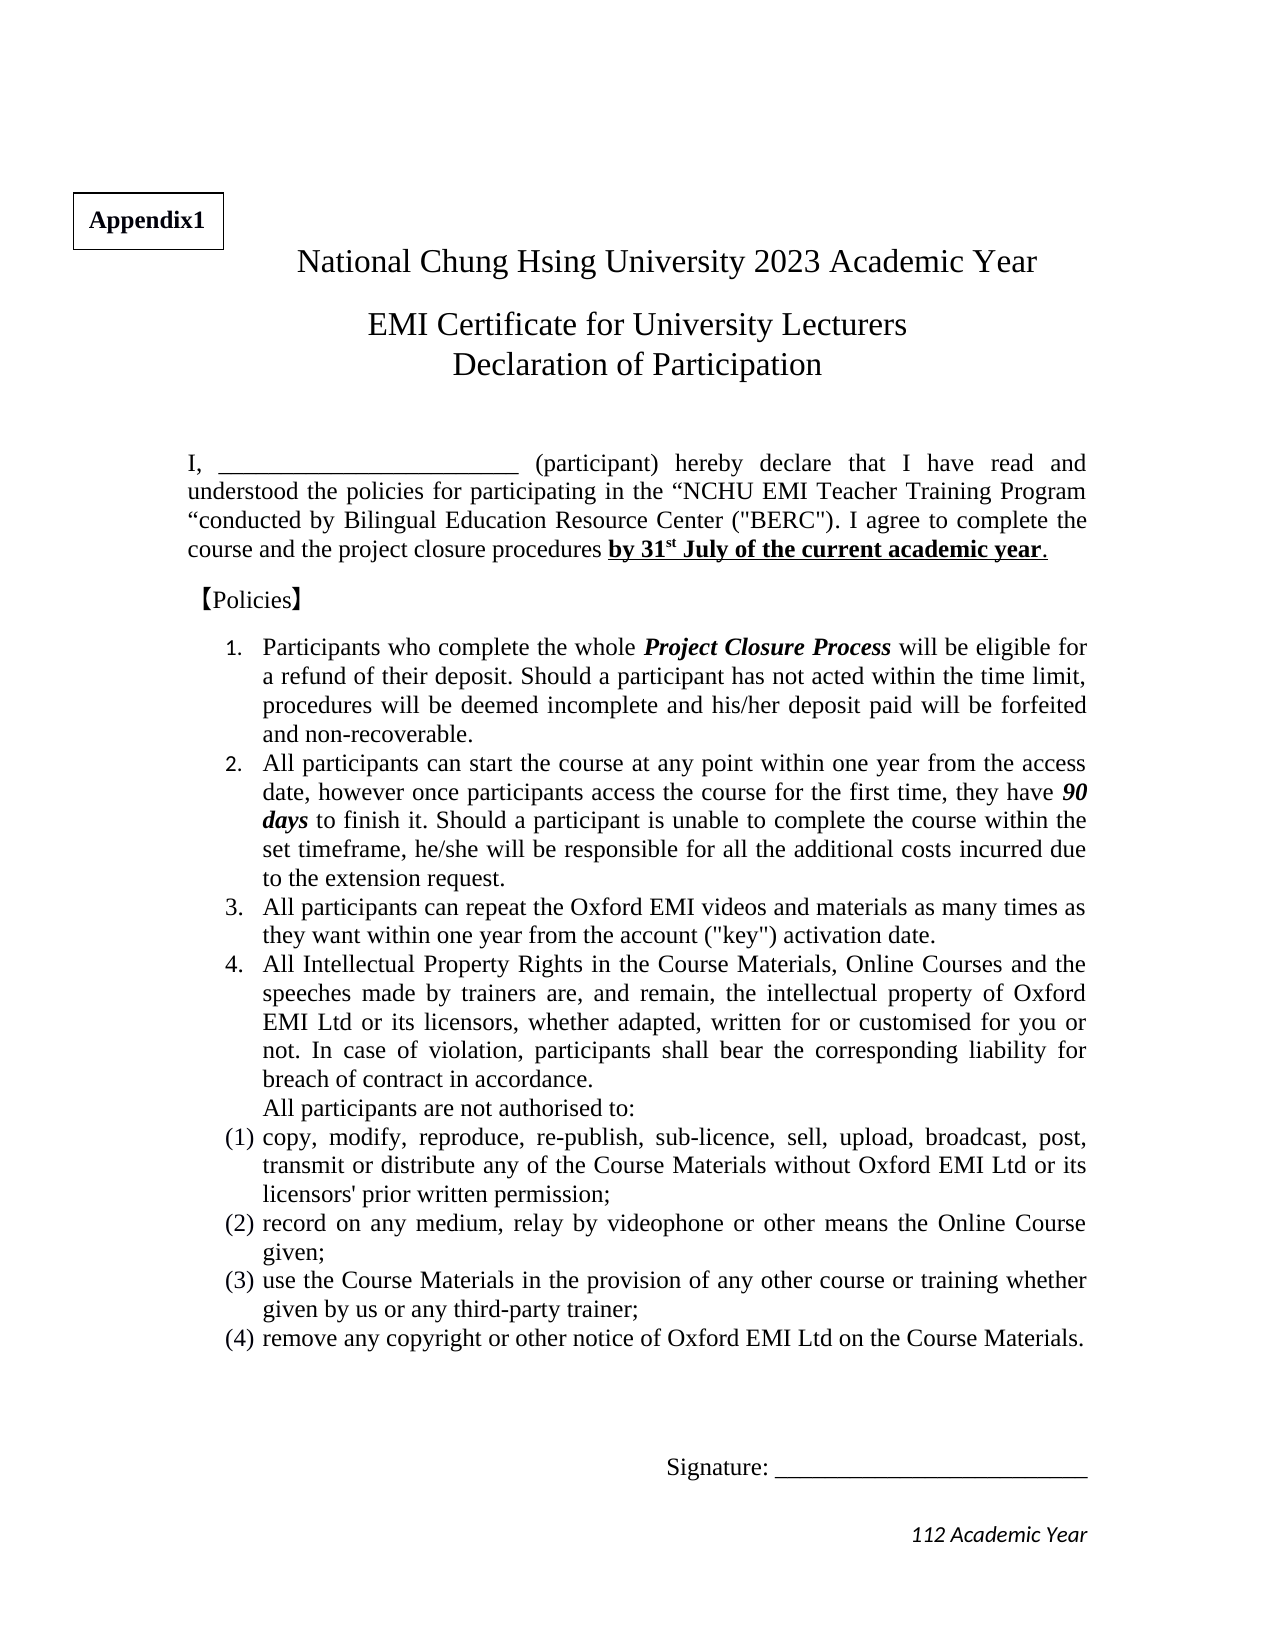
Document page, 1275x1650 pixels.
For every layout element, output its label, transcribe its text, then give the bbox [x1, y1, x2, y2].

list Participants who complete the whole Project Closure Process will be eligible for a refund of their deposit. Should a participant has not acted within the time limit, procedures will be deemed incomplete and his/her deposit paid will be forfeited and non-recoverable. [225, 632, 1087, 748]
text Declaration of Participation [187, 344, 1087, 383]
text National Chung Hsing University 2023 Academic Year [187, 236, 1087, 282]
list record on any medium, relay by videophone or other means the Online Course given; [225, 1208, 1087, 1265]
text 【Policies】 [187, 579, 1087, 616]
list use the Course Materials in the provision of any other course or training whether given by us or any third-party trainer; [225, 1265, 1087, 1323]
subtitle Appendix1 [88, 205, 208, 233]
text EMI Certificate for University Lecturers [187, 299, 1087, 344]
list All participants can repeat the Oxford EMI videos and materials as many times as they want within one year from the account ("key") activation date. [225, 892, 1087, 949]
list All Intellectual Property Rights in the Course Materials, Online Courses and the speeches made by trainers are, and remain, the intellectual property of Oxford EMI Ltd or its licensors, whether adapted, written for or customised for you or not. In case of violation, participants shall bear the corresponding liability for breach of contract in accordance. [225, 949, 1087, 1093]
text Signature: _________________________ [187, 1452, 1087, 1481]
list All participants are not authorised to: [262, 1093, 1087, 1122]
list copy, modify, reproduce, re-publish, sub-licence, sell, upload, broadcast, post, transmit or distribute any of the Course Materials without Oxford EMI Ltd or its licensors' prior written permission; [225, 1122, 1087, 1208]
list All participants can start the course at any point within one year from the access date, however once participants access the course for the first time, they have 90 days to finish it. Should a participant is unable to complete the course within the set timeframe, he/she will be responsible for all the additional costs incurred due to the extension request. [225, 748, 1087, 892]
text I, ________________________ (participant) hereby declare that I have read and understood the policies for participating in the “NCHU EMI Teacher Training Program “conducted by Bilingual Education Resource Center ("BERC"). I agree to complete the course and the project closure procedures by 31st July of the current academic year. [187, 448, 1087, 563]
list remove any copyright or other notice of Oxford EMI Ltd on the Course Materials. [225, 1323, 1087, 1352]
